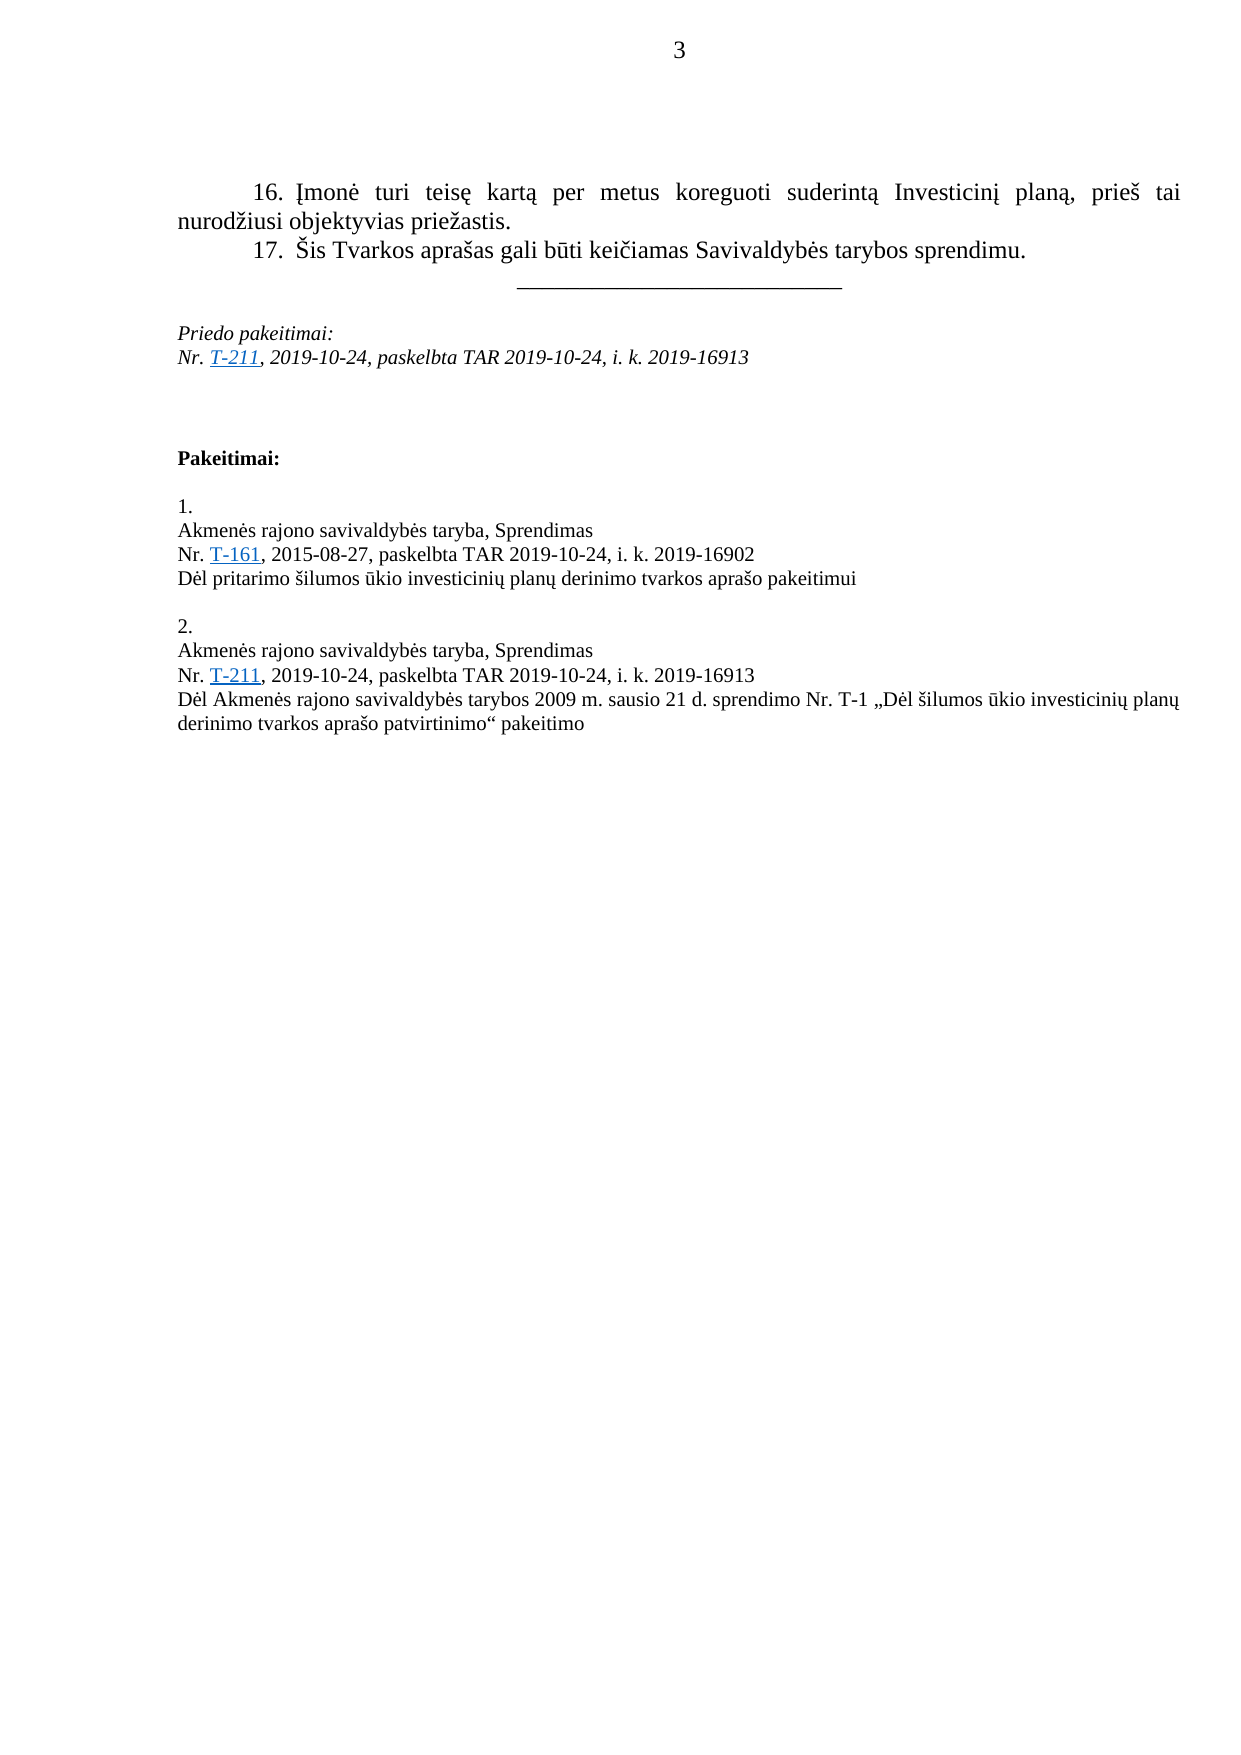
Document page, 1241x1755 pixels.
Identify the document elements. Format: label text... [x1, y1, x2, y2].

text Dėl Akmenės rajono savivaldybės tarybos 2009 m. sausio 21 d. sprendimo Nr. T-1 „Dėl šilumos ūkio investicinių planų derinimo tvarkos aprašo patvirtinimo“ pakeitimo [177, 687, 1181, 735]
text __________________________ [177, 263, 1181, 292]
text Dėl pritarimo šilumos ūkio investicinių planų derinimo tvarkos aprašo pakeitimui [177, 566, 1181, 590]
text Nr. T-211, 2019-10-24, paskelbta TAR 2019-10-24, i. k. 2019-16913 [177, 662, 1181, 687]
text Priedo pakeitimai: [177, 321, 1181, 345]
text Akmenės rajono savivaldybės taryba, Sprendimas [177, 638, 1181, 662]
text Nr. T-211, 2019-10-24, paskelbta TAR 2019-10-24, i. k. 2019-16913 [177, 345, 1181, 369]
text Nr. T-161, 2015-08-27, paskelbta TAR 2019-10-24, i. k. 2019-16902 [177, 542, 1181, 566]
text 1. [177, 494, 1181, 518]
text 17. Šis Tvarkos aprašas gali būti keičiamas Savivaldybės tarybos sprendimu. [177, 235, 1181, 263]
text Akmenės rajono savivaldybės taryba, Sprendimas [177, 518, 1181, 542]
text Pakeitimai: [177, 446, 1181, 470]
text 2. [177, 614, 1181, 638]
text 16. Įmonė turi teisę kartą per metus koreguoti suderintą Investicinį planą, prieš tai nurodžiusi objektyvias priežastis. [177, 177, 1181, 235]
